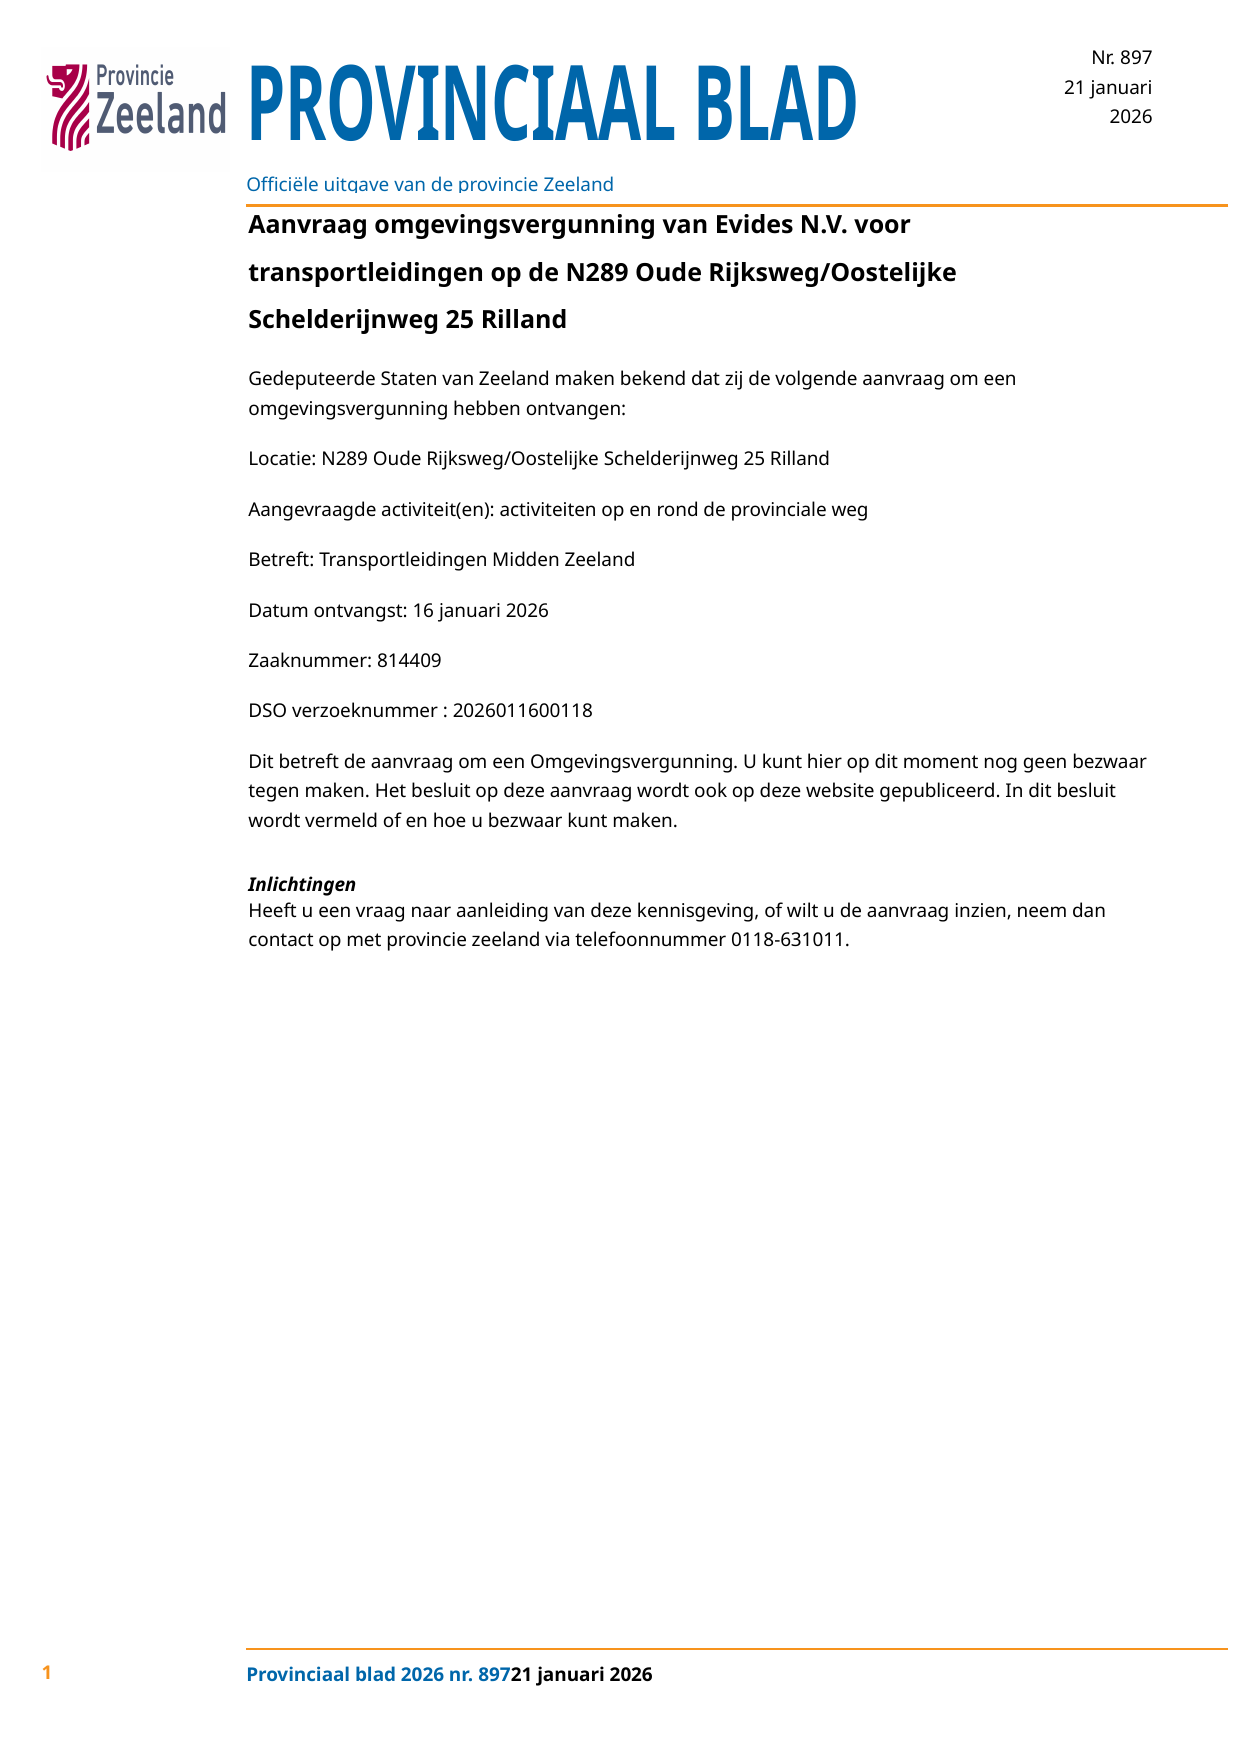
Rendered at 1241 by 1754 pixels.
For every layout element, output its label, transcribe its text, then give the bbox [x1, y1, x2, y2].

text Betreft: Transportleidingen Midden Zeeland [248, 546, 1152, 572]
text Aanvraag omgevingsvergunning van Evides N.V. voor transportleidingen op de N289 Oude Rijksweg/Oostelijke Schelderijnweg 25 Rilland [248, 207, 1152, 336]
text Heeft u een vraag naar aanleiding van deze kennisgeving, of wilt u de aanvraag inzien, neem dan contact op met provincie zeeland via telefoonnummer 0118-631011. [248, 897, 1152, 952]
text Dit betreft de aanvraag om een Omgevingsvergunning. U kunt hier op dit moment nog geen bezwaar tegen maken. Het besluit op deze aanvraag wordt ook op deze website gepubliceerd. In dit besluit wordt vermeld of en hoe u bezwaar kunt maken. [248, 748, 1152, 833]
text Datum ontvangst: 16 januari 2026 [248, 597, 1152, 622]
text Gedeputeerde Staten van Zeeland maken bekend dat zij de volgende aanvraag om een omgevingsvergunning hebben ontvangen: [248, 366, 1152, 421]
text Aangevraagde activiteit(en): activiteiten op en rond de provinciale weg [248, 496, 1152, 522]
text Locatie: N289 Oude Rijksweg/Oostelijke Schelderijnweg 25 Rilland [248, 446, 1152, 471]
text DSO verzoeknummer : 2026011600118 [248, 698, 1152, 723]
picture [41, 47, 231, 172]
text Zaaknummer: 814409 [248, 647, 1152, 673]
text Inlichtingen [248, 871, 1152, 897]
